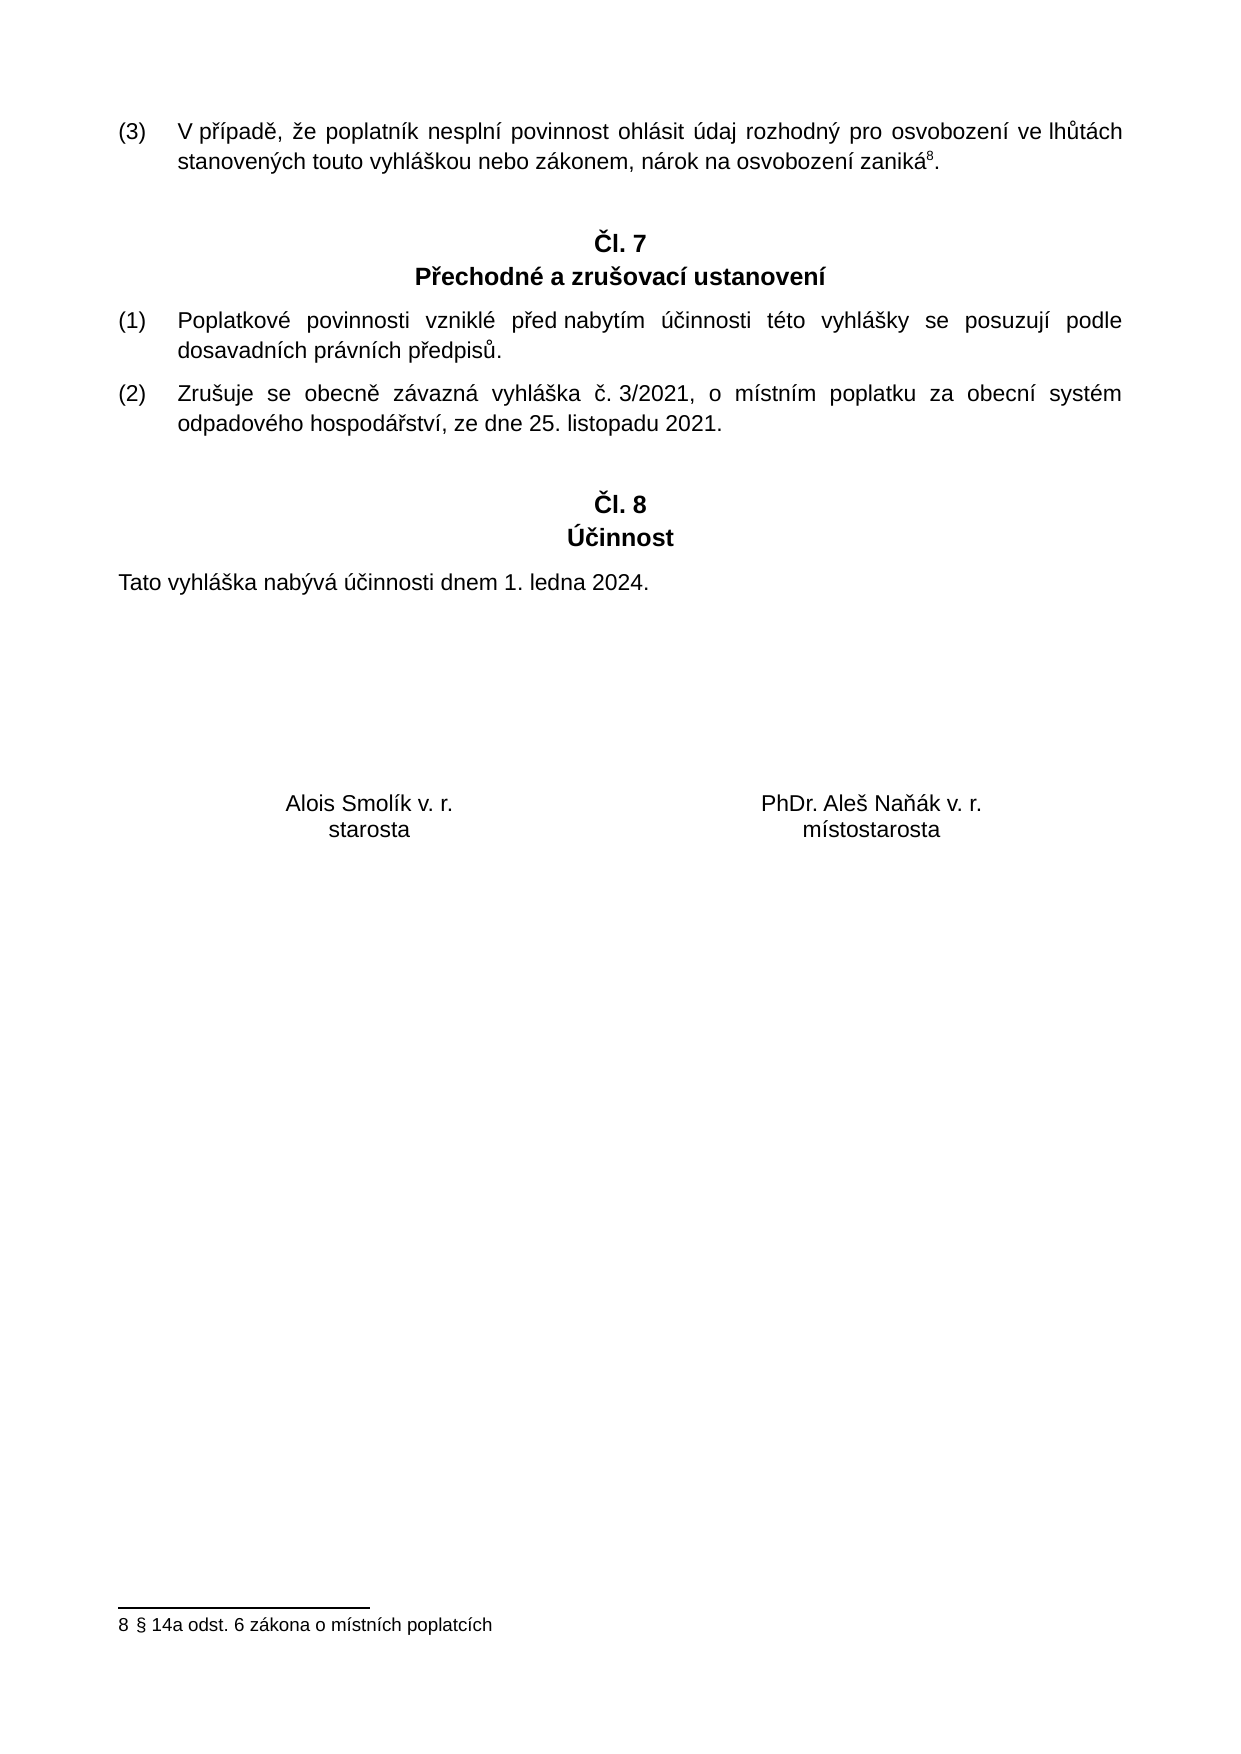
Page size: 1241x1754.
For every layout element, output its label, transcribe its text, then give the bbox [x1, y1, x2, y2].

list Zrušuje se obecně závazná vyhláška č. 3/2021, o místním poplatku za obecní systém odpadového hospodářství, ze dne 25. listopadu 2021. [118, 380, 1122, 437]
table_header PhDr. Aleš Naňák v. r. místostarosta [620, 730, 1122, 848]
list § 14a odst. 6 zákona o místních poplatcích [118, 1614, 1122, 1635]
table_cell [620, 848, 1122, 966]
text Tato vyhláška nabývá účinnosti dnem 1. ledna 2024. [118, 569, 1122, 595]
subtitle Čl. 8 Účinnost [118, 490, 1122, 552]
table_cell [118, 848, 620, 966]
subtitle Čl. 7 Přechodné a zrušovací ustanovení [118, 228, 1122, 290]
table_header Alois Smolík v. r. starosta [118, 730, 620, 848]
list Poplatkové povinnosti vzniklé před nabytím účinnosti této vyhlášky se posuzují podle dosavadních právních předpisů. [118, 307, 1122, 364]
list V případě, že poplatník nesplní povinnost ohlásit údaj rozhodný pro osvobození ve lhůtách stanovených touto vyhláškou nebo zákonem, nárok na osvobození zaniká. [118, 118, 1122, 175]
